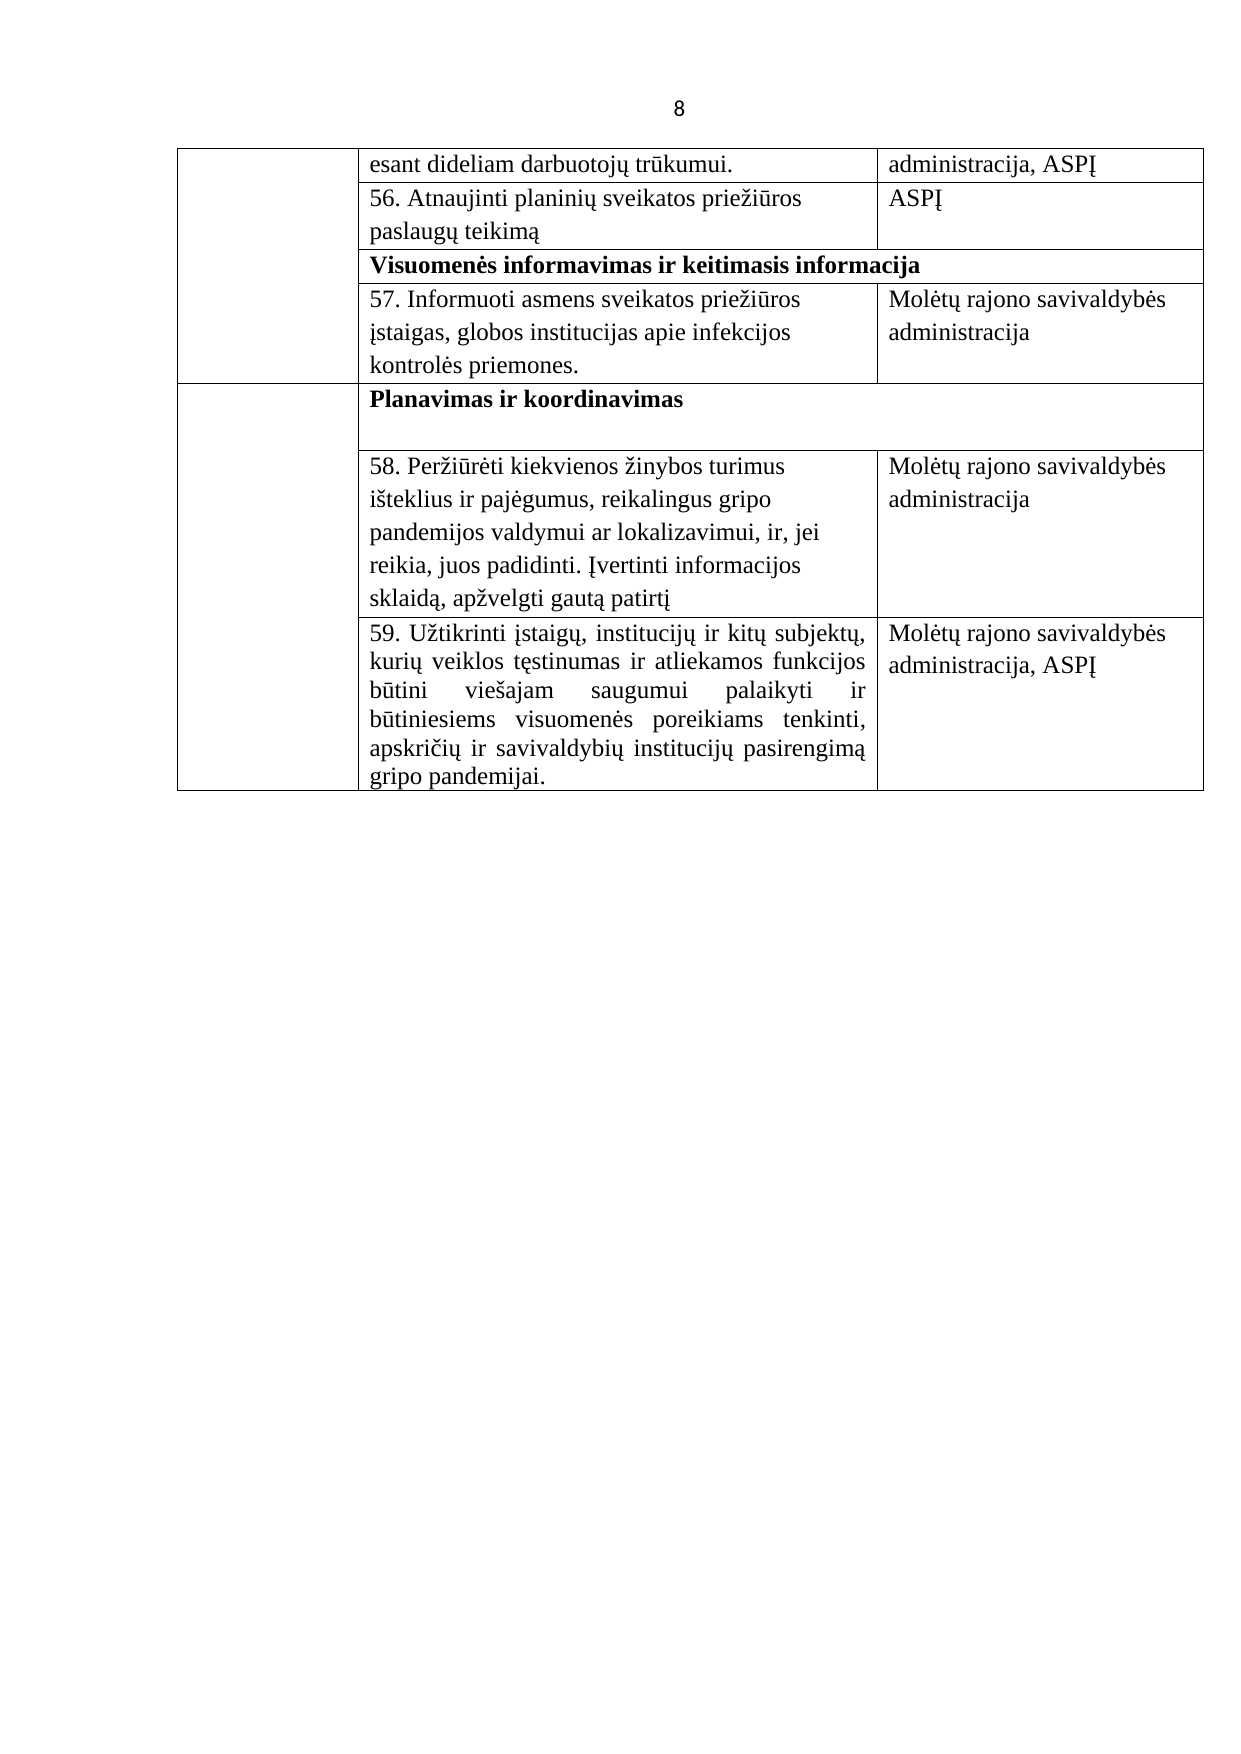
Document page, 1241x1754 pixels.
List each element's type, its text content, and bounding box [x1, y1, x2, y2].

table_cell Molėtų rajono savivaldybės administracija, ASPĮ [878, 618, 1203, 790]
table_cell 57. Informuoti asmens sveikatos priežiūros įstaigas, globos institucijas apie infekcijos kontrolės priemones. [359, 284, 877, 383]
table_cell ASPĮ [878, 183, 1203, 249]
table_cell Molėtų rajono savivaldybės administracija [878, 451, 1203, 617]
table_cell Visuomenės informavimas ir keitimasis informacija [359, 250, 1203, 283]
table_cell Planavimas ir koordinavimas [359, 384, 1203, 450]
table_cell [178, 149, 358, 383]
table_cell Molėtų rajono savivaldybės administracija [878, 284, 1203, 383]
table_cell 59. Užtikrinti įstaigų, institucijų ir kitų subjektų, kurių veiklos tęstinumas ir atliekamos funkcijos būtini viešajam saugumui palaikyti ir būtiniesiems visuomenės poreikiams tenkinti, apskričių ir savivaldybių institucijų pasirengimą gripo pandemijai. [359, 618, 877, 790]
table_cell esant dideliam darbuotojų trūkumui. [359, 149, 877, 182]
table_cell 58. Peržiūrėti kiekvienos žinybos turimus išteklius ir pajėgumus, reikalingus gripo pandemijos valdymui ar lokalizavimui, ir, jei reikia, juos padidinti. Įvertinti informacijos sklaidą, apžvelgti gautą patirtį [359, 451, 877, 617]
table_cell [178, 384, 358, 790]
table_cell administracija, ASPĮ [878, 149, 1203, 182]
table_cell 56. Atnaujinti planinių sveikatos priežiūros paslaugų teikimą [359, 183, 877, 249]
